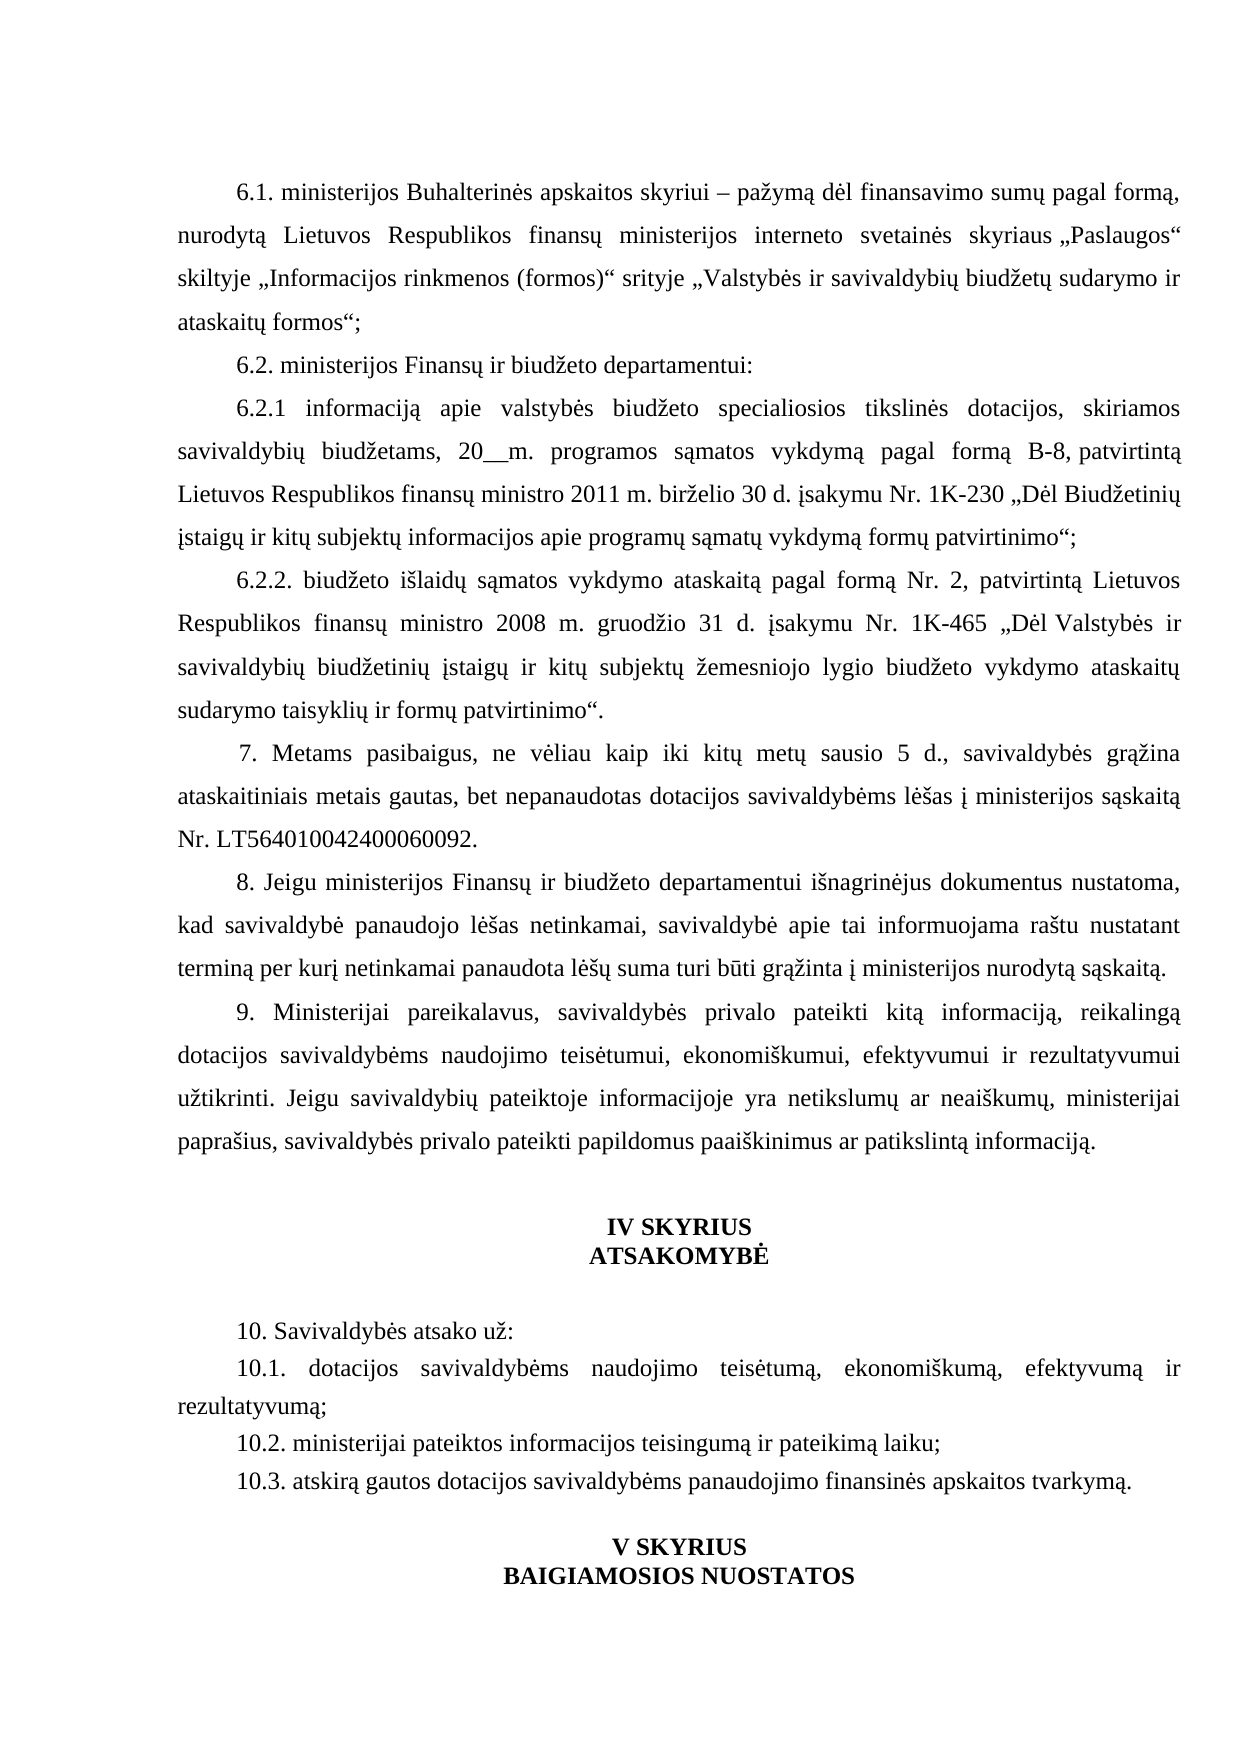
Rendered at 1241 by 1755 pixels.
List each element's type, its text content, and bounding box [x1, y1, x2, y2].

text 6.2.2. biudžeto išlaidų sąmatos vykdymo ataskaitą pagal formą Nr. 2, patvirtintą Lietuvos Respublikos finansų ministro 2008 m. gruodžio 31 d. įsakymu Nr. 1K-465 „Dėl Valstybės ir savivaldybių biudžetinių įstaigų ir kitų subjektų žemesniojo lygio biudžeto vykdymo ataskaitų sudarymo taisyklių ir formų patvirtinimo“. [177, 565, 1181, 723]
text V SKYRIUS [177, 1532, 1181, 1561]
text 10. Savivaldybės atsako už: [177, 1307, 1181, 1345]
text 6.1. ministerijos Buhalterinės apskaitos skyriui – pažymą dėl finansavimo sumų pagal formą, nurodytą Lietuvos Respublikos finansų ministerijos interneto svetainės skyriaus „Paslaugos“ skiltyje „Informacijos rinkmenos (formos)“ srityje „Valstybės ir savivaldybių biudžetų sudarymo ir ataskaitų formos“; [177, 177, 1181, 335]
text IV SKYRIUS [177, 1212, 1181, 1241]
text 10.3. atskirą gautos dotacijos savivaldybėms panaudojimo finansinės apskaitos tvarkymą. [177, 1457, 1181, 1495]
text 10.1. dotacijos savivaldybėms naudojimo teisėtumą, ekonomiškumą, efektyvumą ir rezultatyvumą; [177, 1345, 1181, 1420]
text BAIGIAMOSIOS NUOSTATOS [177, 1561, 1181, 1590]
text 7. Metams pasibaigus, ne vėliau kaip iki kitų metų sausio 5 d., savivaldybės grąžina ataskaitiniais metais gautas, bet nepanaudotas dotacijos savivaldybėms lėšas į ministerijos sąskaitą Nr. LT564010042400060092. [177, 738, 1181, 853]
text 8. Jeigu ministerijos Finansų ir biudžeto departamentui išnagrinėjus dokumentus nustatoma, kad savivaldybė panaudojo lėšas netinkamai, savivaldybė apie tai informuojama raštu nustatant terminą per kurį netinkamai panaudota lėšų suma turi būti grąžinta į ministerijos nurodytą sąskaitą. [177, 867, 1181, 982]
text 6.2. ministerijos Finansų ir biudžeto departamentui: [177, 350, 1181, 378]
text 9. Ministerijai pareikalavus, savivaldybės privalo pateikti kitą informaciją, reikalingą dotacijos savivaldybėms naudojimo teisėtumui, ekonomiškumui, efektyvumui ir rezultatyvumui užtikrinti. Jeigu savivaldybių pateiktoje informacijoje yra netikslumų ar neaiškumų, ministerijai paprašius, savivaldybės privalo pateikti papildomus paaiškinimus ar patikslintą informaciją. [177, 997, 1181, 1155]
text ATSAKOMYBĖ [177, 1241, 1181, 1270]
text 10.2. ministerijai pateiktos informacijos teisingumą ir pateikimą laiku; [177, 1420, 1181, 1457]
text 6.2.1 informaciją apie valstybės biudžeto specialiosios tikslinės dotacijos, skiriamos savivaldybių biudžetams, 20__m. programos sąmatos vykdymą pagal formą B-8, patvirtintą Lietuvos Respublikos finansų ministro 2011 m. birželio 30 d. įsakymu Nr. 1K-230 „Dėl Biudžetinių įstaigų ir kitų subjektų informacijos apie programų sąmatų vykdymą formų patvirtinimo“; [177, 393, 1181, 551]
